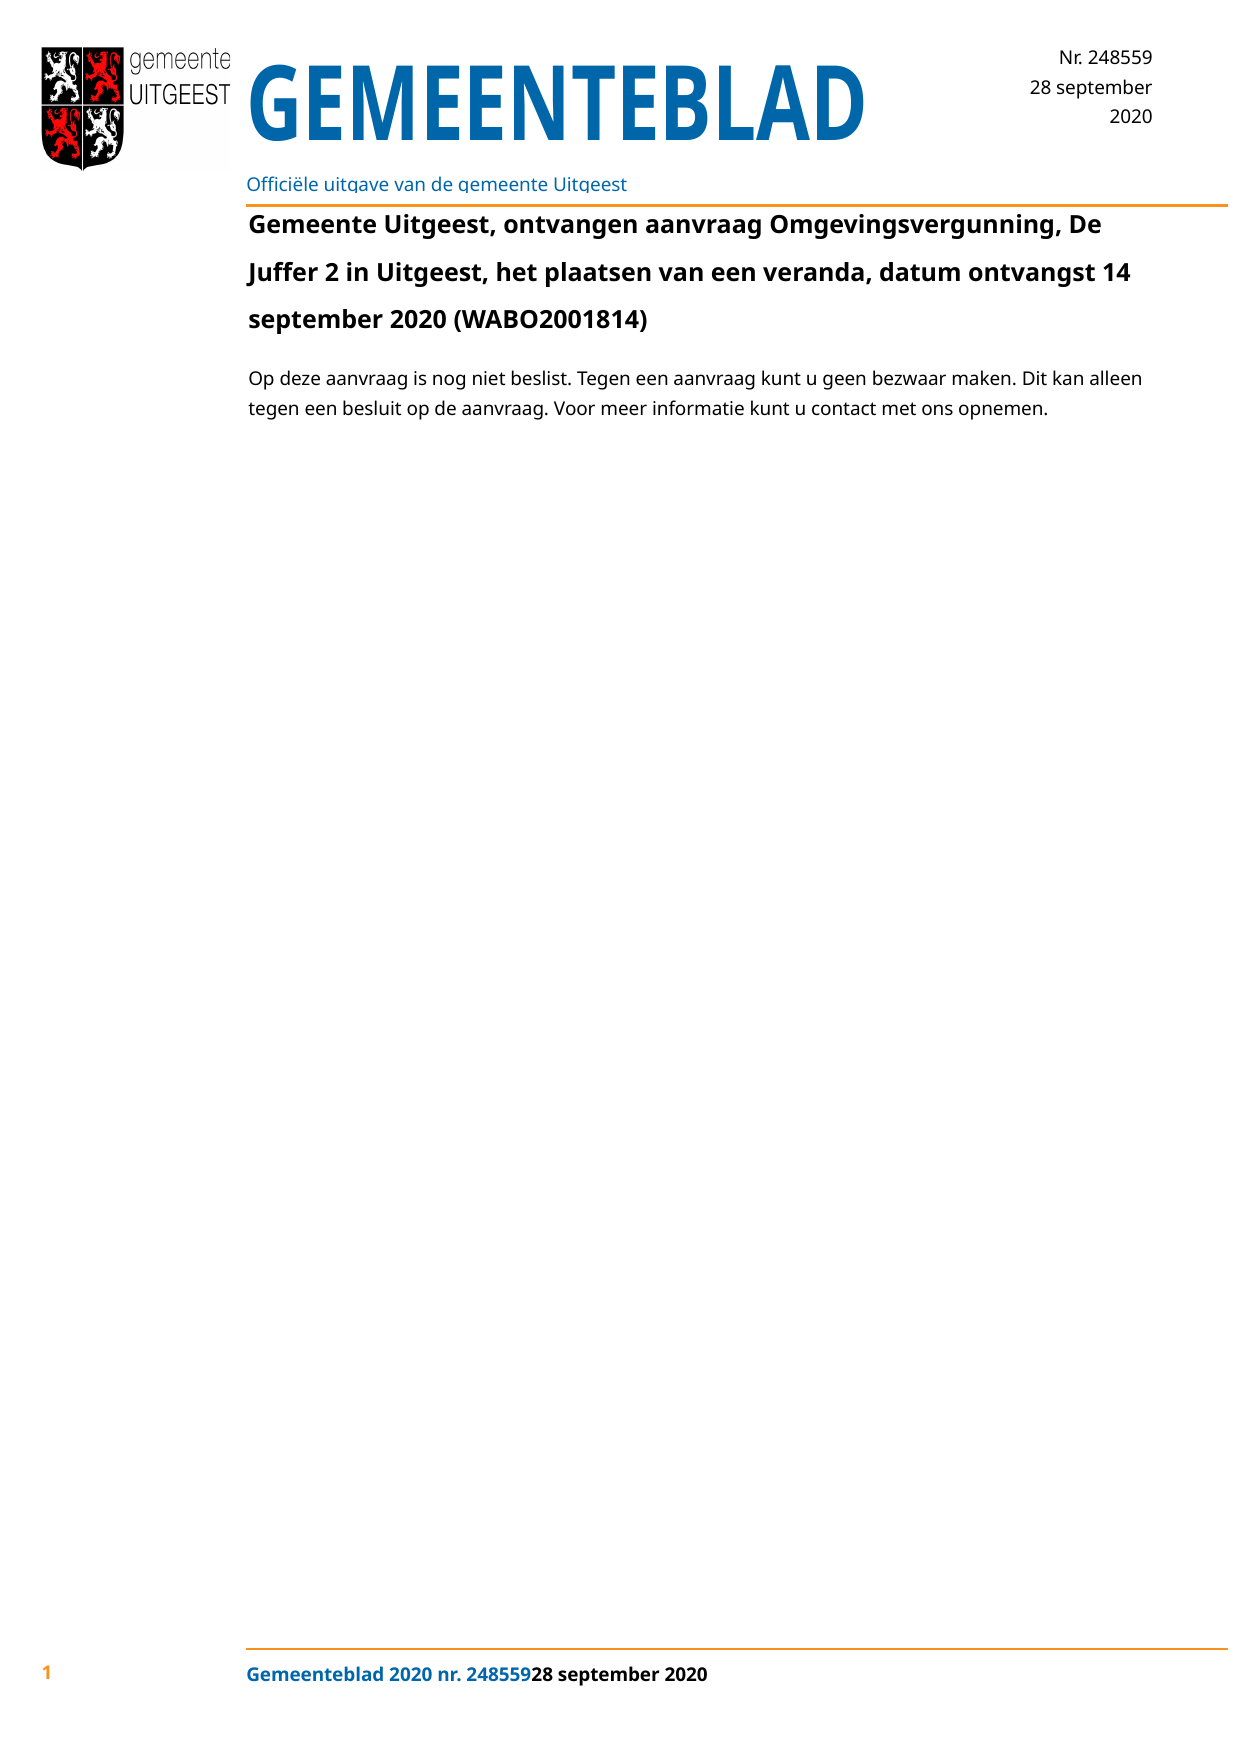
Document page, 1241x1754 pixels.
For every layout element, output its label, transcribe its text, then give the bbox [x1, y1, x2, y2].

text Gemeente Uitgeest, ontvangen aanvraag Omgevingsvergunning, De Juffer 2 in Uitgeest, het plaatsen van een veranda, datum ontvangst 14 september 2020 (WABO2001814) [248, 207, 1152, 336]
picture [41, 47, 231, 172]
text Op deze aanvraag is nog niet beslist. Tegen een aanvraag kunt u geen bezwaar maken. Dit kan alleen tegen een besluit op de aanvraag. Voor meer informatie kunt u contact met ons opnemen. [248, 366, 1152, 421]
